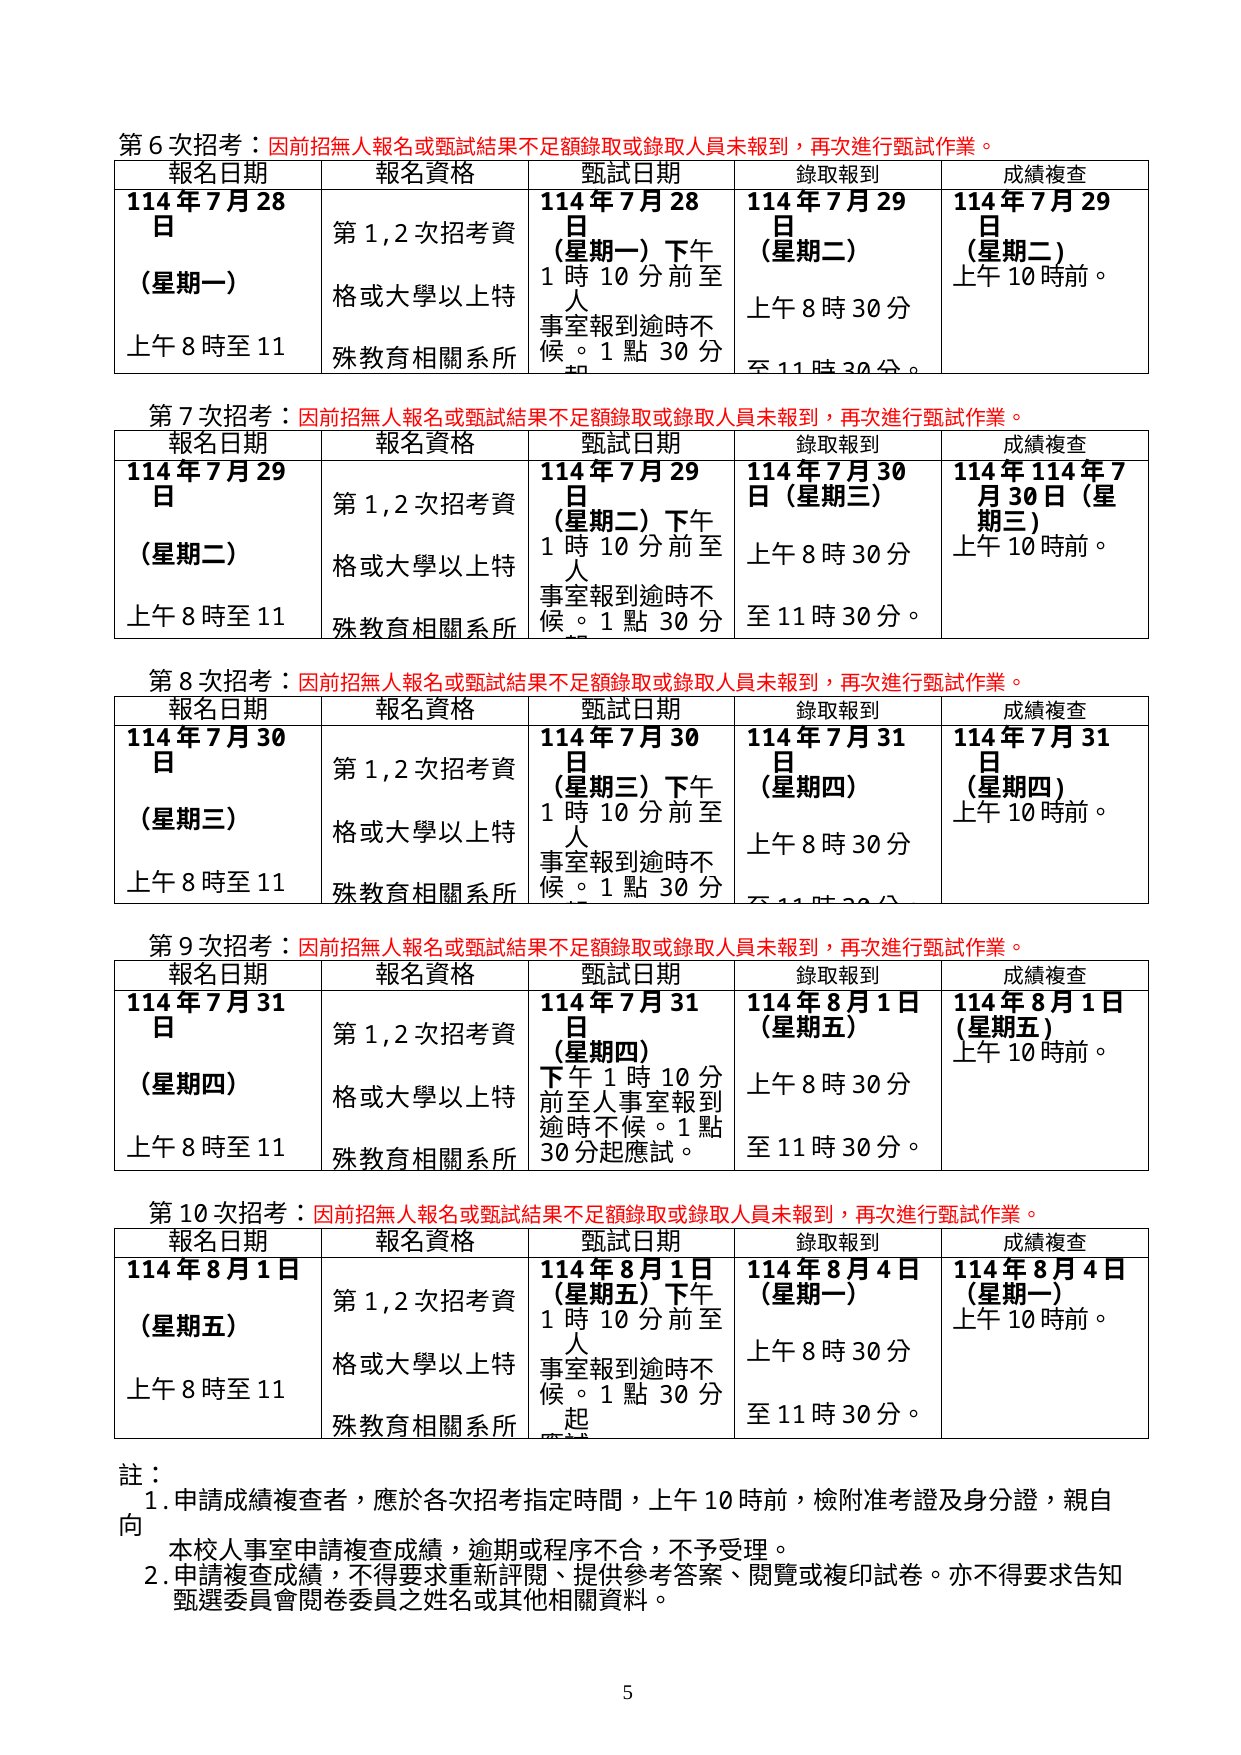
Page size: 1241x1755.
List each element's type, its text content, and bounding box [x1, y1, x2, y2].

table_header 成績複查 [942, 961, 1148, 990]
table_header 甄試日期 [529, 431, 734, 460]
text 第9次招考：因前招無人報名或甄試結果不足額錄取或錄取人員未報到，再次進行甄試作業。 [118, 935, 1137, 960]
table_header 報名日期 [115, 1229, 321, 1257]
text 甄選委員會閱卷委員之姓名或其他相關資料。 [118, 1589, 1137, 1614]
table_cell 114年8月4日 （星期一） 上午8時30分至11時30分。 (支援教師之缺額，為啟明學校委託本校辦理甄聘作業，錄取後請等待本校通知指定日期，至啟明學校報到) [735, 1258, 941, 1438]
table_header 甄試日期 [529, 1229, 734, 1257]
text 第6次招考：因前招無人報名或甄試結果不足額錄取或錄取人員未報到，再次進行甄試作業。 [118, 134, 1137, 159]
table_header 成績複查 [942, 431, 1148, 460]
table_header 報名資格 [322, 161, 528, 189]
table_cell 114年7月30日（星期三） 上午8時30分至11時30分。 (支援教師之缺額，為啟明學校委託本校辦理甄聘作業，錄取後請等待本校通知指定日期，至啟明學校報到) [735, 461, 941, 638]
text 2.申請複查成績，不得要求重新評閱、提供參考答案、閱覽或複印試卷。亦不得要求告知 [118, 1564, 1137, 1589]
table_cell 114年8月1日 （星期五） 上午8時至11 時止。 [115, 1258, 321, 1438]
table_header 報名資格 [322, 697, 528, 725]
table_header 甄試日期 [529, 161, 734, 189]
table_header 甄試日期 [529, 961, 734, 990]
table_header 錄取報到 [735, 431, 941, 460]
table_cell 第1,2次招考資格或大學以上特殊教育相關系所畢業者或大學以上畢業者。 [322, 991, 528, 1170]
table_header 報名日期 [115, 431, 321, 460]
table_cell 第1,2次招考資格或大學以上特殊教育相關系所畢業者或大學以上畢業者。 [322, 726, 528, 903]
text 1.申請成績複查者，應於各次招考指定時間，上午10時前，檢附准考證及身分證，親自向 [118, 1489, 1137, 1539]
table_cell 114年7月30日 （星期三） 上午8時至11 時止。 [115, 726, 321, 903]
text 註： [118, 1464, 1137, 1489]
table_cell 第1,2次招考資格或大學以上特殊教育相關系所畢業者或大學以上畢業者。 [322, 461, 528, 638]
table_cell 114年114年7月30日（星期三) 上午10時前。 [942, 461, 1148, 638]
table_header 報名資格 [322, 961, 528, 990]
table_header 報名日期 [115, 697, 321, 725]
table_header 甄試日期 [529, 697, 734, 725]
table_header 成績複查 [942, 161, 1148, 189]
table_header 成績複查 [942, 1229, 1148, 1257]
table_header 報名日期 [115, 161, 321, 189]
table_header 錄取報到 [735, 697, 941, 725]
table_cell 114年7月29日 （星期二） 上午8時30分至11時30分。 (支援教師之缺額，為啟明學校委託本校辦理甄聘作業，錄取後請等待本校通知指定日期，至啟明學校報到) [735, 190, 941, 373]
table_cell 114年8月1日 （星期五）下午 1時10分前至人 事室報到逾時不 候。1點30分起 應試。 [529, 1258, 734, 1438]
table_cell 114年7月31日 （星期四） 上午8時30分至11時30分。 (支援教師之缺額，為啟明學校委託本校辦理甄聘作業，錄取後請等待本校通知指定日期，至啟明學校報到) [735, 726, 941, 903]
table_cell 第1,2次招考資格或大學以上特殊教育相關系所畢業者或大學以上畢業者。 [322, 1258, 528, 1438]
table_cell 114年7月29日 （星期二） 上午8時至11 時止。 [115, 461, 321, 638]
text 本校人事室申請複查成績，逾期或程序不合，不予受理。 [118, 1539, 1137, 1564]
text 第7次招考：因前招無人報名或甄試結果不足額錄取或錄取人員未報到，再次進行甄試作業。 [118, 405, 1137, 430]
table_header 成績複查 [942, 697, 1148, 725]
text 第8次招考：因前招無人報名或甄試結果不足額錄取或錄取人員未報到，再次進行甄試作業。 [118, 671, 1137, 696]
table_header 報名資格 [322, 431, 528, 460]
table_header 報名資格 [322, 1229, 528, 1257]
table_cell 114年7月30日 （星期三）下午 1時10分前至人 事室報到逾時不 候。1點30分起 應試。 [529, 726, 734, 903]
table_header 錄取報到 [735, 1229, 941, 1257]
table_cell 114年7月29日 （星期二）下午 1時10分前至人 事室報到逾時不 候。1點30分起 應試。 [529, 461, 734, 638]
table_cell 114年8月1日 （星期五） 上午8時30分至11時30分。 (支援教師之缺額，為啟明學校委託本校辦理甄聘作業，錄取後請等待本校通知指定日期，至啟明學校報到) [735, 991, 941, 1170]
table_header 錄取報到 [735, 961, 941, 990]
table_cell 114年7月31日 （星期四） 下午1時10分前至人事室報到逾時不候。1點30分起應試。 [529, 991, 734, 1170]
table_cell 114年8月1日 (星期五) 上午10時前。 [942, 991, 1148, 1170]
table_cell 114年7月28日 （星期一） 上午8時至11 時止。 [115, 190, 321, 373]
table_cell 第1,2次招考資格或大學以上特殊教育相關系所畢業者或大學以上畢業者。 [322, 190, 528, 373]
table_cell 114年7月31日 （星期四) 上午10時前。 [942, 726, 1148, 903]
text 第10次招考：因前招無人報名或甄試結果不足額錄取或錄取人員未報到，再次進行甄試作業。 [118, 1202, 1137, 1227]
table_cell 114年8月4日 （星期一） 上午10時前。 [942, 1258, 1148, 1438]
table_header 錄取報到 [735, 161, 941, 189]
table_header 報名日期 [115, 961, 321, 990]
table_cell 114年7月29日 （星期二) 上午10時前。 [942, 190, 1148, 373]
table_cell 114年7月28日 （星期一）下午 1時10分前至人 事室報到逾時不 候。1點30分起 應試。 [529, 190, 734, 373]
table_cell 114年7月31日 （星期四） 上午8時至11 時止。 [115, 991, 321, 1170]
